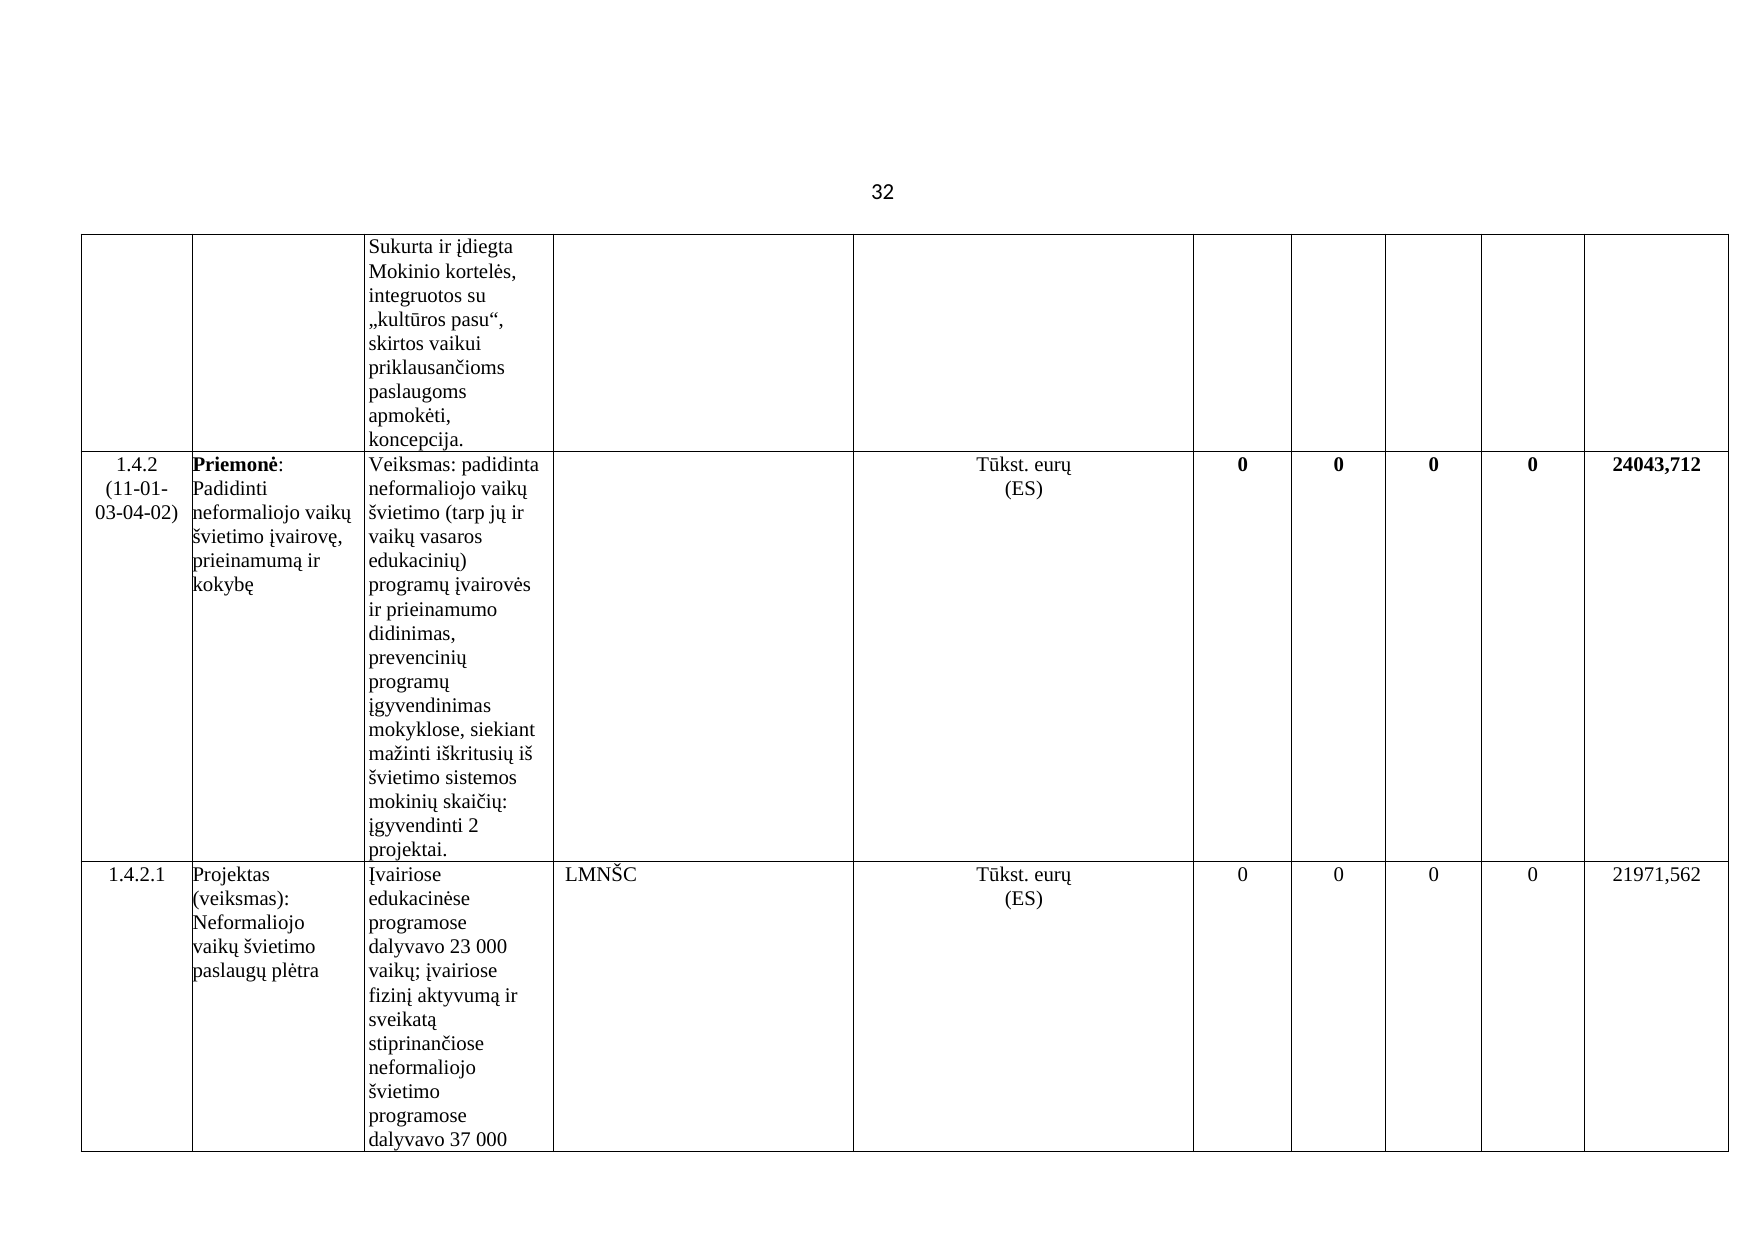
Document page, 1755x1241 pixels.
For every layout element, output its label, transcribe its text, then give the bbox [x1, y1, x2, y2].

table_cell [82, 235, 192, 451]
table_cell Projektas (veiksmas): Neformaliojo vaikų švietimo paslaugų plėtra [193, 862, 364, 1151]
table_cell [1386, 235, 1481, 451]
table_cell 0 [1292, 452, 1385, 861]
table_cell 0 [1386, 452, 1481, 861]
table_cell [554, 452, 853, 861]
table_cell [854, 235, 1193, 451]
table_cell 0 [1194, 452, 1291, 861]
table_cell [554, 235, 853, 451]
table_cell [1482, 235, 1584, 451]
table_cell 1.4.2.1 [82, 862, 192, 1151]
table_cell [1729, 234, 1735, 451]
table_cell [1292, 235, 1385, 451]
table_cell LMNŠC [554, 862, 853, 1151]
table_cell 1.4.2 (11-01-03-04-02) [82, 452, 192, 861]
table_cell 21971,562 [1585, 862, 1728, 1151]
table_cell [1194, 235, 1291, 451]
table_cell Priemonė: Padidinti neformaliojo vaikų švietimo įvairovę, prieinamumą ir kokybę [193, 452, 364, 861]
table_cell [193, 235, 364, 451]
table_cell Tūkst. eurų (ES) [854, 862, 1193, 1151]
table_cell 0 [1386, 862, 1481, 1151]
table_cell 0 [1482, 862, 1584, 1151]
table_cell [1585, 235, 1728, 451]
table_cell Sukurta ir įdiegta Mokinio kortelės, integruotos su „kultūros pasu“, skirtos vaikui priklausančioms paslaugoms apmokėti, koncepcija. [365, 235, 553, 451]
table_cell 0 [1482, 452, 1584, 861]
table_cell 0 [1194, 862, 1291, 1151]
table_cell Įvairiose edukacinėse programose dalyvavo 23 000 vaikų; įvairiose fizinį aktyvumą ir sveikatą stiprinančiose neformaliojo švietimo programose dalyvavo 37 000 [365, 862, 553, 1151]
table_cell 24043,712 [1585, 452, 1728, 861]
table_cell [1729, 451, 1735, 861]
table_cell Veiksmas: padidinta neformaliojo vaikų švietimo (tarp jų ir vaikų vasaros edukacinių) programų įvairovės ir prieinamumo didinimas, prevencinių programų įgyvendinimas mokyklose, siekiant mažinti iškritusių iš švietimo sistemos mokinių skaičių: įgyvendinti 2 projektai. [365, 452, 553, 861]
table_cell 0 [1292, 862, 1385, 1151]
table_cell [1729, 861, 1735, 1151]
table_cell Tūkst. eurų (ES) [854, 452, 1193, 861]
